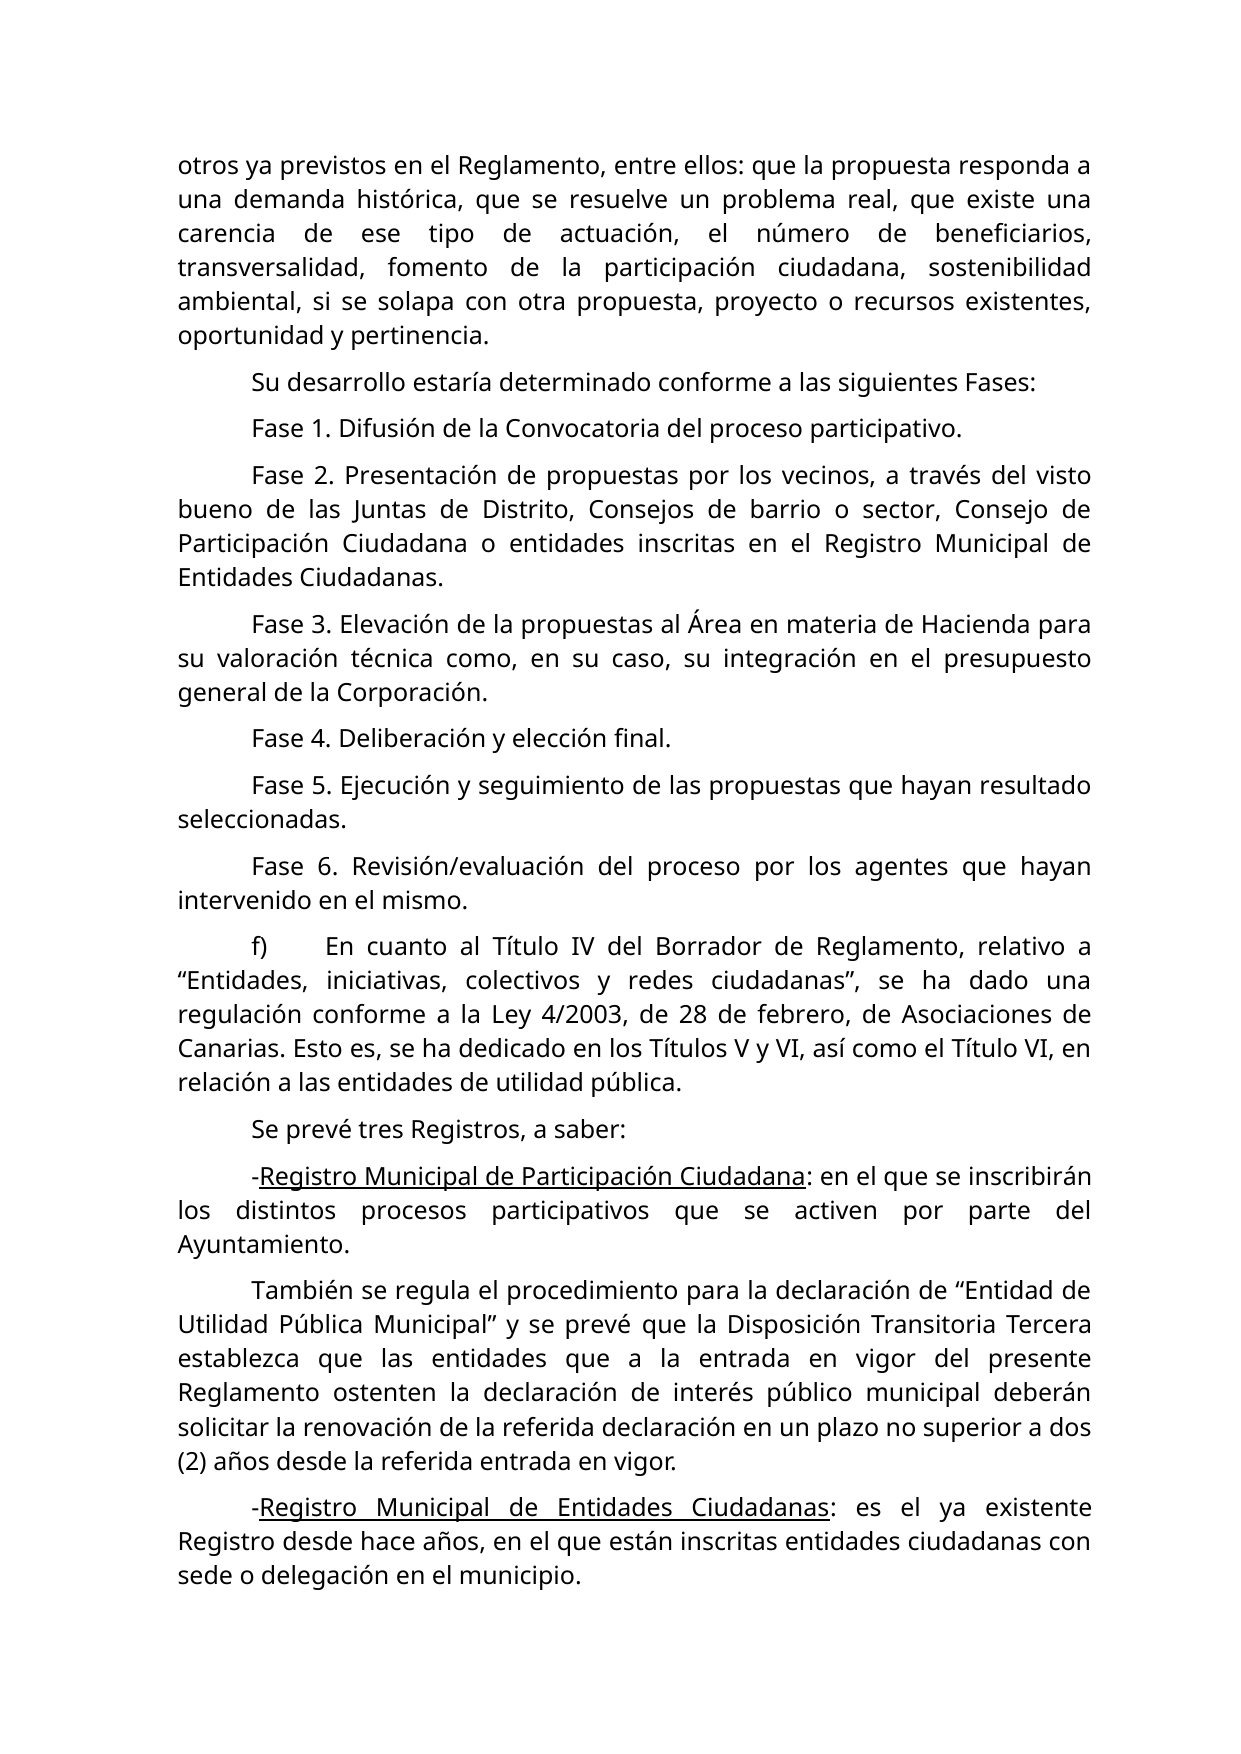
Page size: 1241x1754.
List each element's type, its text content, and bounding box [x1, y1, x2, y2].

list En cuanto al Título IV del Borrador de Reglamento, relativo a “Entidades, iniciativas, colectivos y redes ciudadanas”, se ha dado una regulación conforme a la Ley 4/2003, de 28 de febrero, de Asociaciones de Canarias. Esto es, se ha dedicado en los Títulos V y VI, así como el Título VI, en relación a las entidades de utilidad pública. [177, 929, 1093, 1099]
text otros ya previstos en el Reglamento, entre ellos: que la propuesta responda a una demanda histórica, que se resuelve un problema real, que existe una carencia de ese tipo de actuación, el número de beneficiarios, transversalidad, fomento de la participación ciudadana, sostenibilidad ambiental, si se solapa con otra propuesta, proyecto o recursos existentes, oportunidad y pertinencia. [177, 148, 1093, 352]
text Se prevé tres Registros, a saber: [177, 1112, 1093, 1146]
text Fase 3. Elevación de la propuestas al Área en materia de Hacienda para su valoración técnica como, en su caso, su integración en el presupuesto general de la Corporación. [177, 606, 1093, 708]
text Fase 4. Deliberación y elección final. [177, 721, 1093, 755]
text Fase 5. Ejecución y seguimiento de las propuestas que hayan resultado seleccionadas. [177, 768, 1093, 836]
text -Registro Municipal de Participación Ciudadana: en el que se inscribirán los distintos procesos participativos que se activen por parte del Ayuntamiento. [177, 1158, 1093, 1260]
text Su desarrollo estaría determinado conforme a las siguientes Fases: [177, 364, 1093, 398]
text Fase 1. Difusión de la Convocatoria del proceso participativo. [177, 411, 1093, 445]
text Fase 6. Revisión/evaluación del proceso por los agentes que hayan intervenido en el mismo. [177, 848, 1093, 916]
text -Registro Municipal de Entidades Ciudadanas: es el ya existente Registro desde hace años, en el que están inscritas entidades ciudadanas con sede o delegación en el municipio. [177, 1490, 1093, 1592]
text Fase 2. Presentación de propuestas por los vecinos, a través del visto bueno de las Juntas de Distrito, Consejos de barrio o sector, Consejo de Participación Ciudadana o entidades inscritas en el Registro Municipal de Entidades Ciudadanas. [177, 458, 1093, 594]
text También se regula el procedimiento para la declaración de “Entidad de Utilidad Pública Municipal” y se prevé que la Disposición Transitoria Tercera establezca que las entidades que a la entrada en vigor del presente Reglamento ostenten la declaración de interés público municipal deberán solicitar la renovación de la referida declaración en un plazo no superior a dos (2) años desde la referida entrada en vigor. [177, 1273, 1093, 1477]
